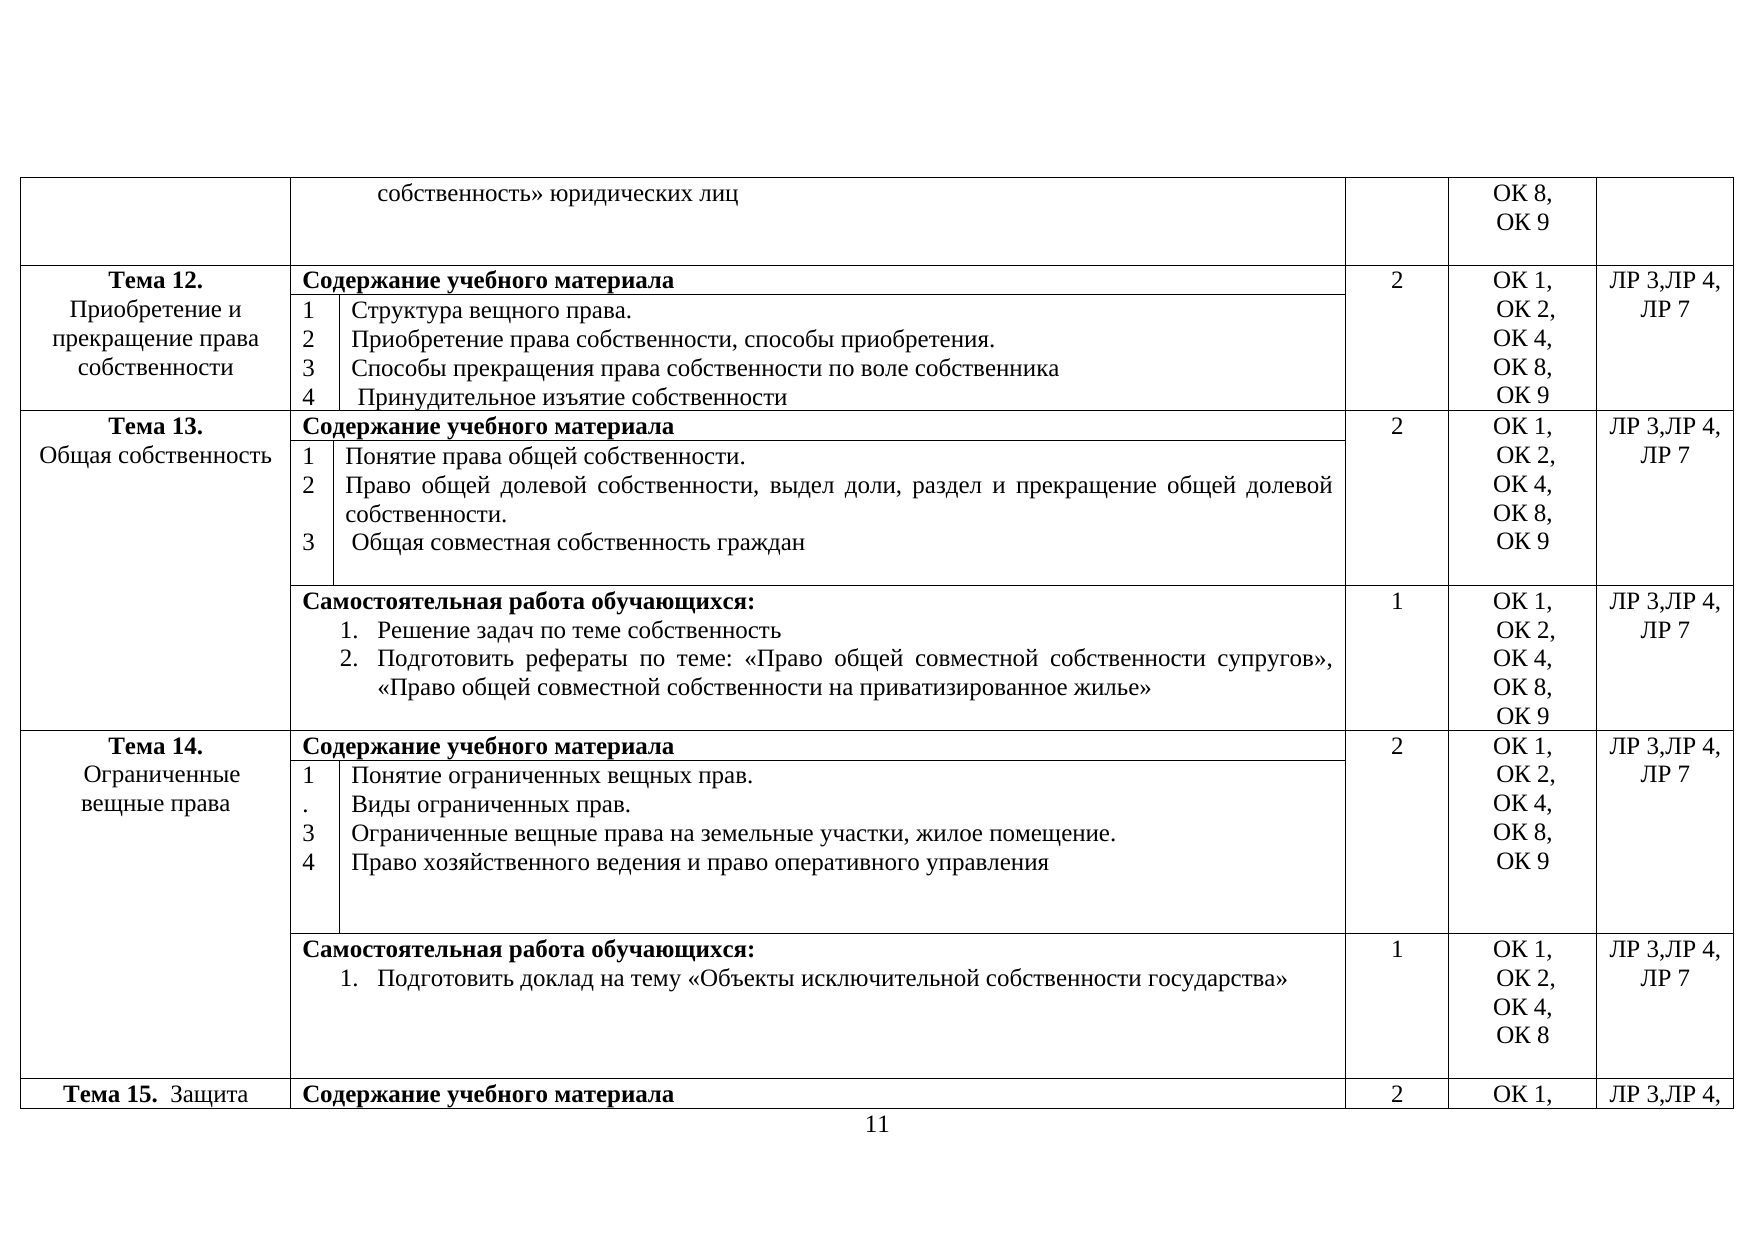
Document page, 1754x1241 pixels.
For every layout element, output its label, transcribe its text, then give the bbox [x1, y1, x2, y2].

table_cell 1 . 3 4 [291, 761, 339, 933]
table_cell Тема 12. Приобретение и прекращение права собственности [21, 266, 290, 410]
table_cell ОК 1, ОК 2, ОК 4, ОК 8, ОК 9 [1449, 266, 1596, 410]
table_cell ЛР 3,ЛР 4, [1597, 1079, 1733, 1108]
table_cell 1 [1346, 586, 1448, 730]
table_cell 2 [1346, 731, 1448, 933]
table_cell 1 2 3 4 [291, 295, 339, 410]
table_cell [1346, 178, 1448, 264]
table_cell ЛР 3,ЛР 4, ЛР 7 [1597, 731, 1733, 933]
table_cell ОК 1, ОК 2, ОК 4, ОК 8, ОК 9 [1449, 586, 1596, 730]
table_cell ЛР 3,ЛР 4, ЛР 7 [1597, 586, 1733, 730]
table_cell Самостоятельная работа обучающихся: Подготовить доклад на тему «Объекты исключительной собственности государства» [291, 934, 1345, 1078]
table_cell ОК 1, ОК 2, ОК 4, ОК 8 [1449, 934, 1596, 1078]
table_cell Содержание учебного материала [291, 411, 1345, 440]
table_cell 2 [1346, 1079, 1448, 1108]
table_cell 1 2 3 [291, 441, 333, 585]
table_cell Тема 15. Защита [21, 1079, 290, 1108]
table_cell ЛР 3,ЛР 4, ЛР 7 [1597, 266, 1733, 410]
table_cell ОК 1, ОК 2, ОК 4, ОК 8, ОК 9 [1449, 411, 1596, 585]
table_cell ЛР 3,ЛР 4, ЛР 7 [1597, 934, 1733, 1078]
table_cell Понятие ограниченных вещных прав. Виды ограниченных прав. Ограниченные вещные права на земельные участки, жилое помещение. Право хозяйственного ведения и право оперативного управления [340, 761, 1345, 933]
table_cell 1 [1346, 934, 1448, 1078]
table_cell Содержание учебного материала [291, 1079, 1345, 1108]
table_cell ОК 8, ОК 9 [1449, 178, 1596, 264]
table_cell Содержание учебного материала [291, 731, 1345, 759]
table_cell ОК 1, ОК 2, ОК 4, ОК 8, ОК 9 [1449, 731, 1596, 933]
table_cell Тема 14. Ограниченные вещные права [21, 731, 290, 1078]
table_cell ОК 1, [1449, 1079, 1596, 1108]
table_cell [1597, 178, 1733, 264]
table_cell собственность» юридических лиц [291, 178, 1345, 264]
table_cell Понятие права общей собственности. Право общей долевой собственности, выдел доли, раздел и прекращение общей долевой собственности. Общая совместная собственность граждан [334, 441, 1345, 585]
table_cell 2 [1346, 266, 1448, 410]
table_cell ЛР 3,ЛР 4, ЛР 7 [1597, 411, 1733, 585]
table_cell Тема 13. Общая собственность [21, 411, 290, 730]
table_cell Структура вещного права. Приобретение права собственности, способы приобретения. Способы прекращения права собственности по воле собственника Принудительное изъятие собственности [340, 295, 1345, 410]
table_cell Содержание учебного материала [291, 266, 1345, 294]
table_cell Самостоятельная работа обучающихся: Решение задач по теме собственность Подготовить рефераты по теме: «Право общей совместной собственности супругов», «Право общей совместной собственности на приватизированное жилье» [291, 586, 1345, 730]
table_cell 2 [1346, 411, 1448, 585]
